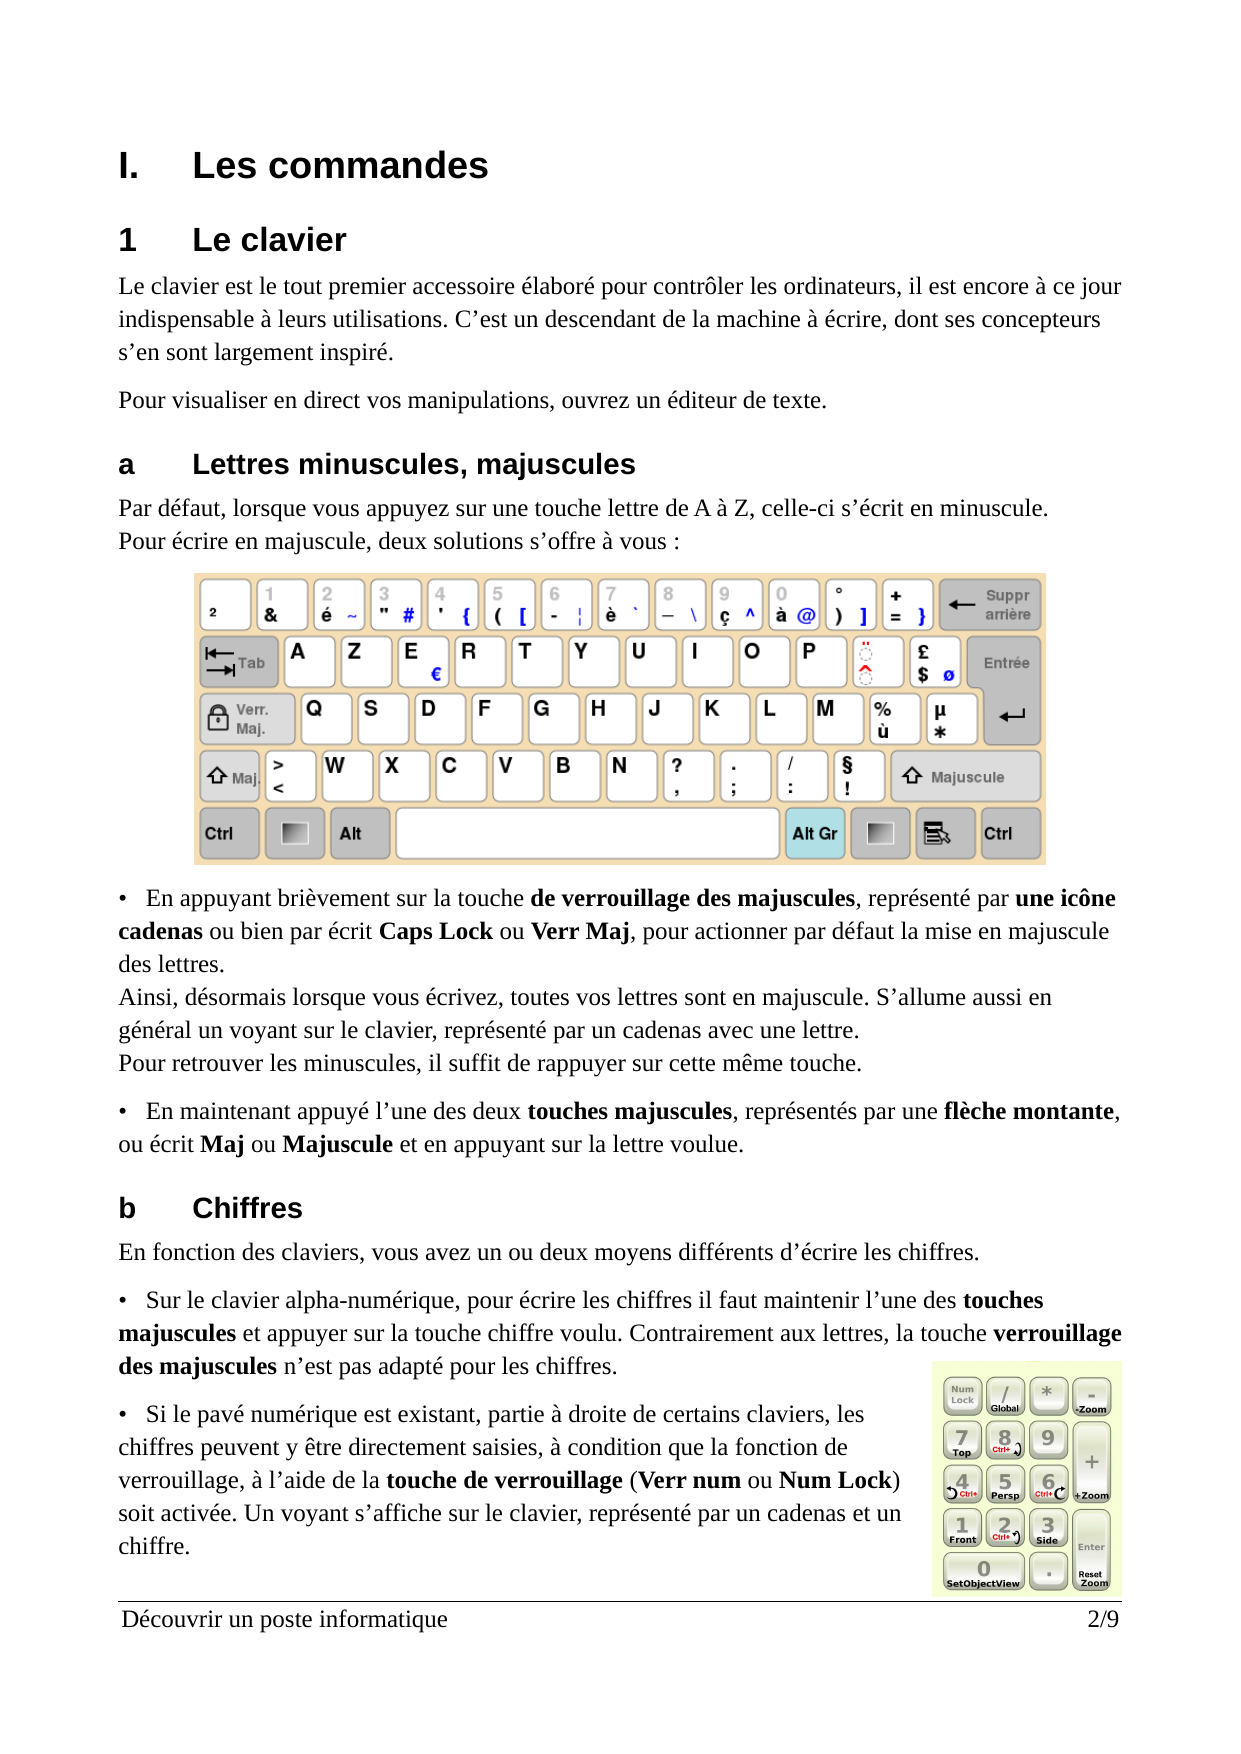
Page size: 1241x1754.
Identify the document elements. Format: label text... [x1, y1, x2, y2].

text • En appuyant brièvement sur la touche de verrouillage des majuscules, représenté par une icône cadenas ou bien par écrit Caps Lock ou Verr Maj, pour actionner par défaut la mise en majuscule des lettres. Ainsi, désormais lorsque vous écrivez, toutes vos lettres sont en majuscule. S’allume aussi en général un voyant sur le clavier, représenté par un cadenas avec une lettre. Pour retrouver les minuscules, il suffit de rappuyer sur cette même touche. [118, 574, 1122, 1077]
text • En maintenant appuyé l’une des deux touches majuscules, représentés par une flèche montante, ou écrit Maj ou Majuscule et en appuyant sur la lettre voulue. [118, 1096, 1122, 1158]
subtitle Le clavier [118, 220, 1122, 259]
text • Si le pavé numérique est existant, partie à droite de certains claviers, les chiffres peuvent y être directement saisies, à condition que la fonction de verrouillage, à l’aide de la touche de verrouillage (Verr num ou Num Lock) soit activée. Un voyant s’affiche sur le clavier, représenté par un cadenas et un chiffre. [118, 1399, 931, 1559]
text Par défaut, lorsque vous appuyez sur une touche lettre de A à Z, celle-ci s’écrit en minuscule. Pour écrire en majuscule, deux solutions s’offre à vous : [118, 493, 1122, 555]
text En fonction des claviers, vous avez un ou deux moyens différents d’écrire les chiffres. [118, 1237, 1122, 1266]
text Pour visualiser en direct vos manipulations, ouvrez un éditeur de texte. [118, 385, 1122, 414]
text • Sur le clavier alpha-numérique, pour écrire les chiffres il faut maintenir l’une des touches majuscules et appuyer sur la touche chiffre voulu. Contrairement aux lettres, la touche verrouillage des majuscules n’est pas adapté pour les chiffres. [118, 1285, 1122, 1380]
subtitle Chiffres [118, 1191, 1122, 1225]
subtitle Lettres minuscules, majuscules [118, 447, 1122, 481]
picture [931, 1361, 1123, 1597]
subtitle Les commandes [118, 143, 1122, 187]
picture [194, 573, 1047, 865]
text Le clavier est le tout premier accessoire élaboré pour contrôler les ordinateurs, il est encore à ce jour indispensable à leurs utilisations. C’est un descendant de la machine à écrire, dont ses concepteurs s’en sont largement inspiré. [118, 271, 1122, 366]
